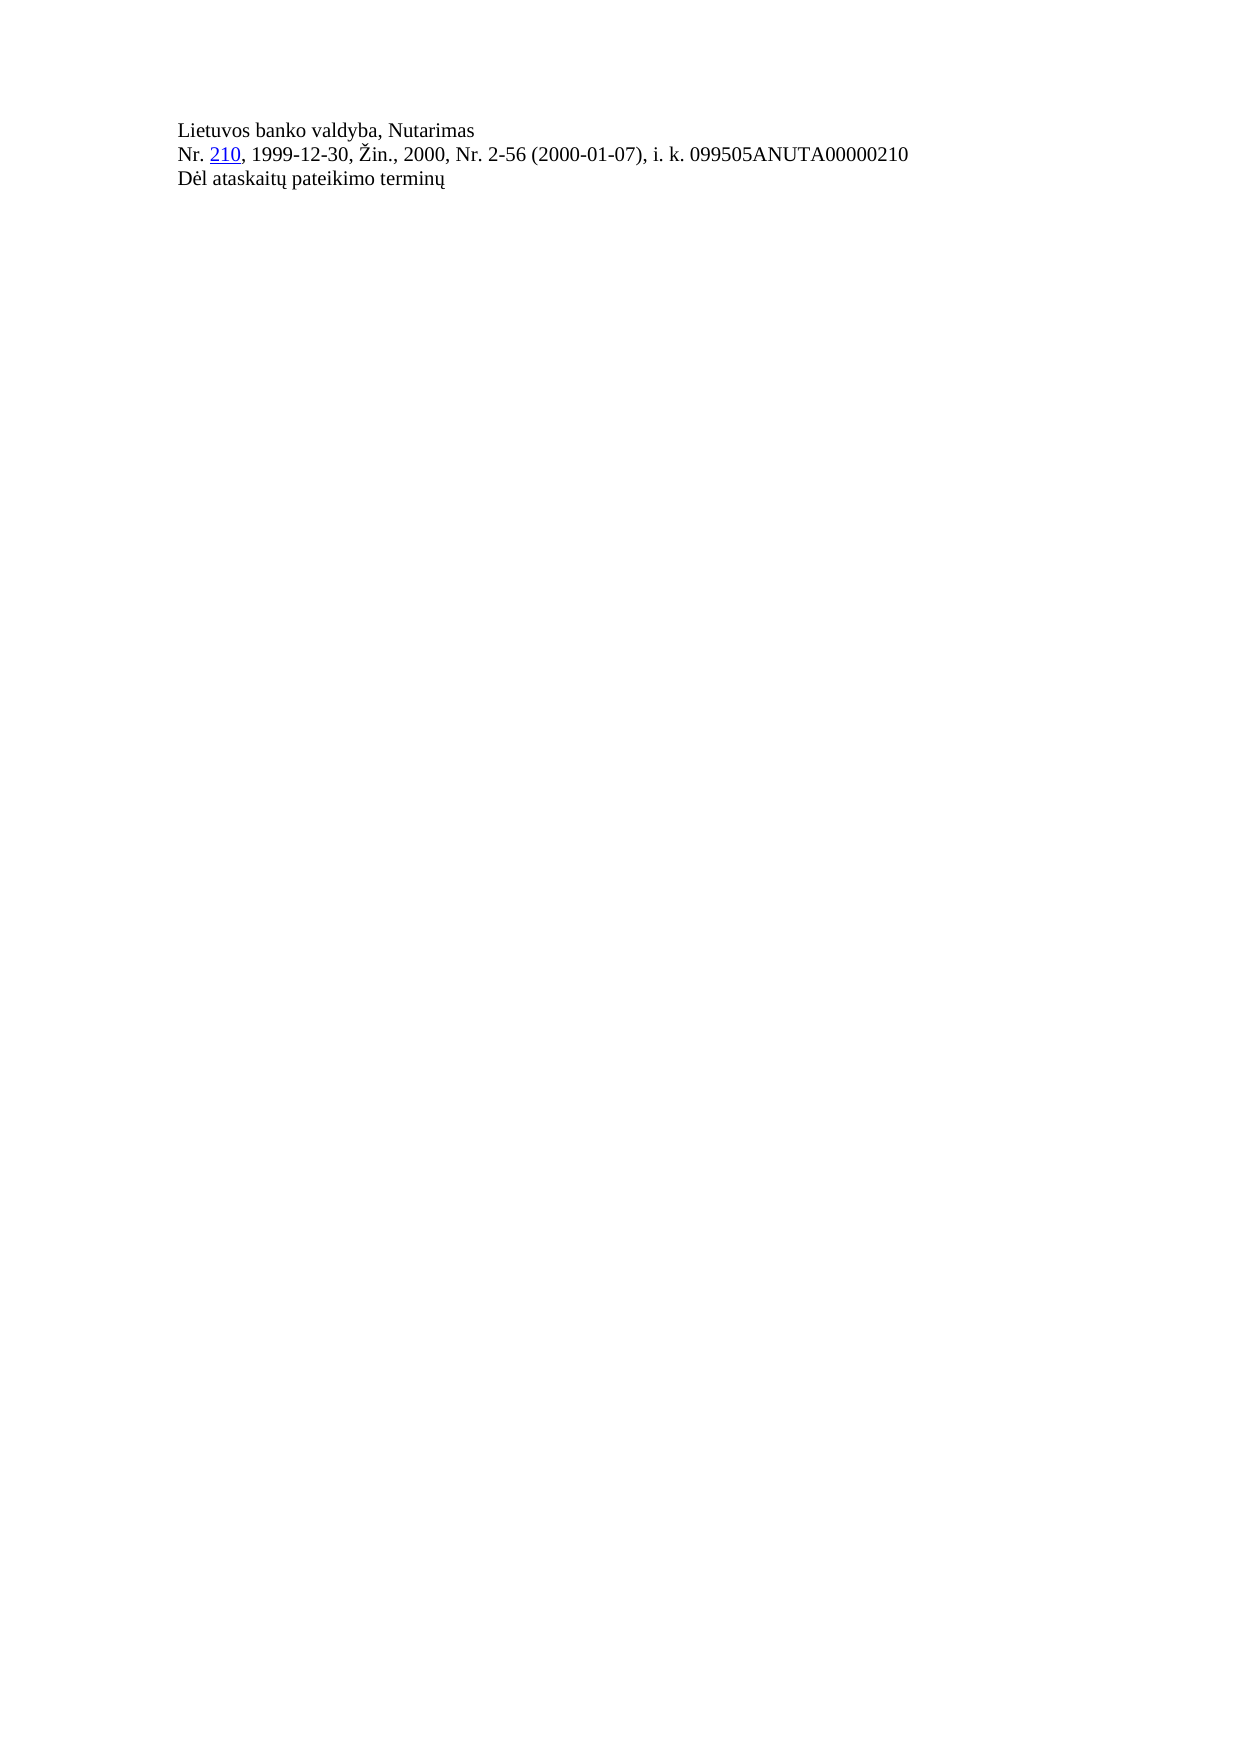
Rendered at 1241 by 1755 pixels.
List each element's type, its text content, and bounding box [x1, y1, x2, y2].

text Dėl ataskaitų pateikimo terminų [177, 166, 1181, 190]
text Nr. 210, 1999-12-30, Žin., 2000, Nr. 2-56 (2000-01-07), i. k. 099505ANUTA00000210 [177, 142, 1181, 166]
text Lietuvos banko valdyba, Nutarimas [177, 118, 1181, 142]
